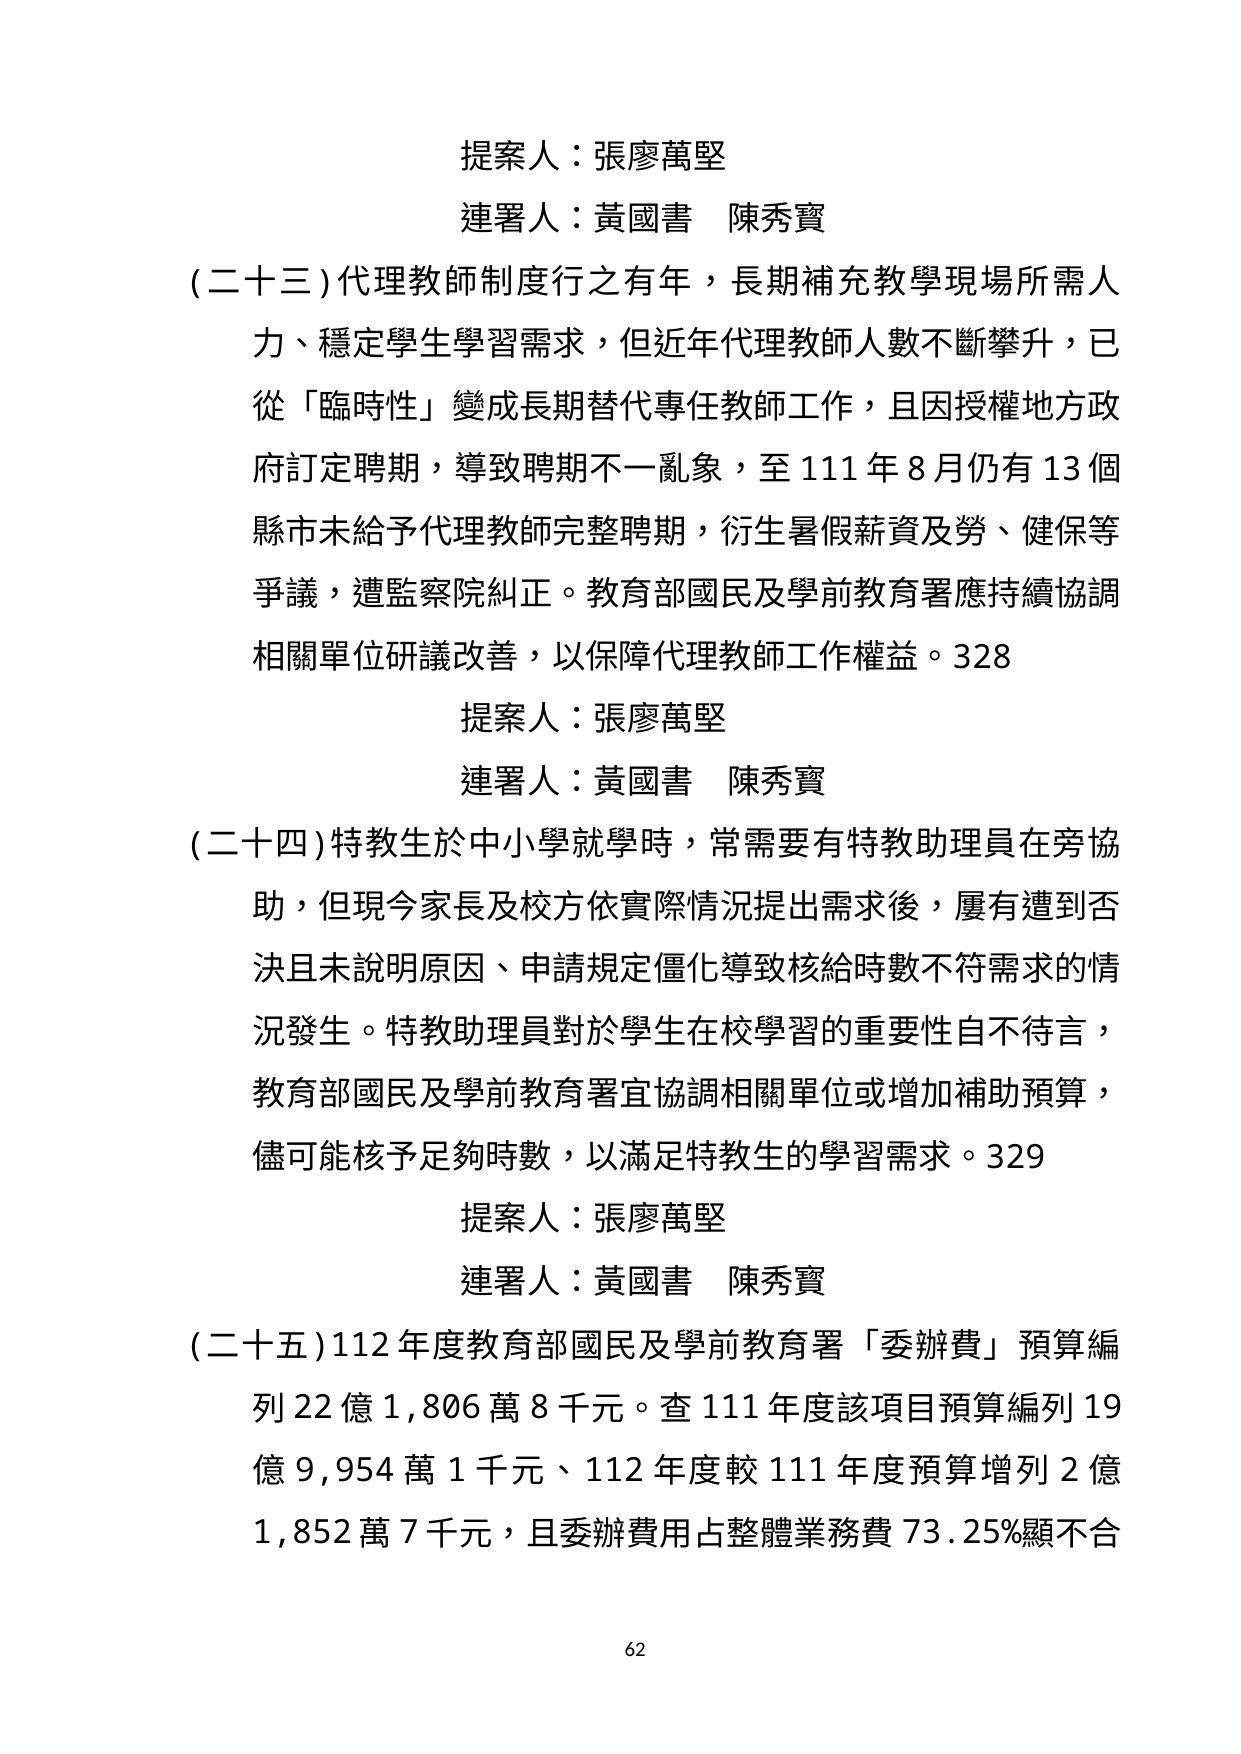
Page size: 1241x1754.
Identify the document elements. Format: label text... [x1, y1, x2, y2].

text 提案人：張廖萬堅 [460, 675, 1122, 737]
text (二十三)代理教師制度行之有年，長期補充教學現場所需人力、穩定學生學習需求，但近年代理教師人數不斷攀升，已從「臨時性」變成長期替代專任教師工作，且因授權地方政府訂定聘期，導致聘期不一亂象，至111年8月仍有13個縣市未給予代理教師完整聘期，衍生暑假薪資及勞、健保等爭議，遭監察院糾正。教育部國民及學前教育署應持續協調相關單位研議改善，以保障代理教師工作權益。328 [185, 237, 1122, 675]
text (二十四)特教生於中小學就學時，常需要有特教助理員在旁協助，但現今家長及校方依實際情況提出需求後，屢有遭到否決且未說明原因、申請規定僵化導致核給時數不符需求的情況發生。特教助理員對於學生在校學習的重要性自不待言，教育部國民及學前教育署宜協調相關單位或增加補助預算，儘可能核予足夠時數，以滿足特教生的學習需求。329 [185, 800, 1122, 1175]
text 連署人：黃國書 陳秀寳 [460, 737, 1122, 800]
text 連署人：黃國書 陳秀寳 [460, 1237, 1122, 1300]
text 提案人：張廖萬堅 [460, 1175, 1122, 1237]
text (二十五)112年度教育部國民及學前教育署「委辦費」預算編列22億1,806萬8千元。查111年度該項目預算編列19億9,954萬1千元、112年度較111年度預算增列2億1,852萬7千元，且委辦費用占整體業務費73.25%顯不合 [185, 1312, 1122, 1562]
text 連署人：黃國書 陳秀寳 [460, 175, 1122, 237]
text 提案人：張廖萬堅 [460, 112, 1122, 175]
